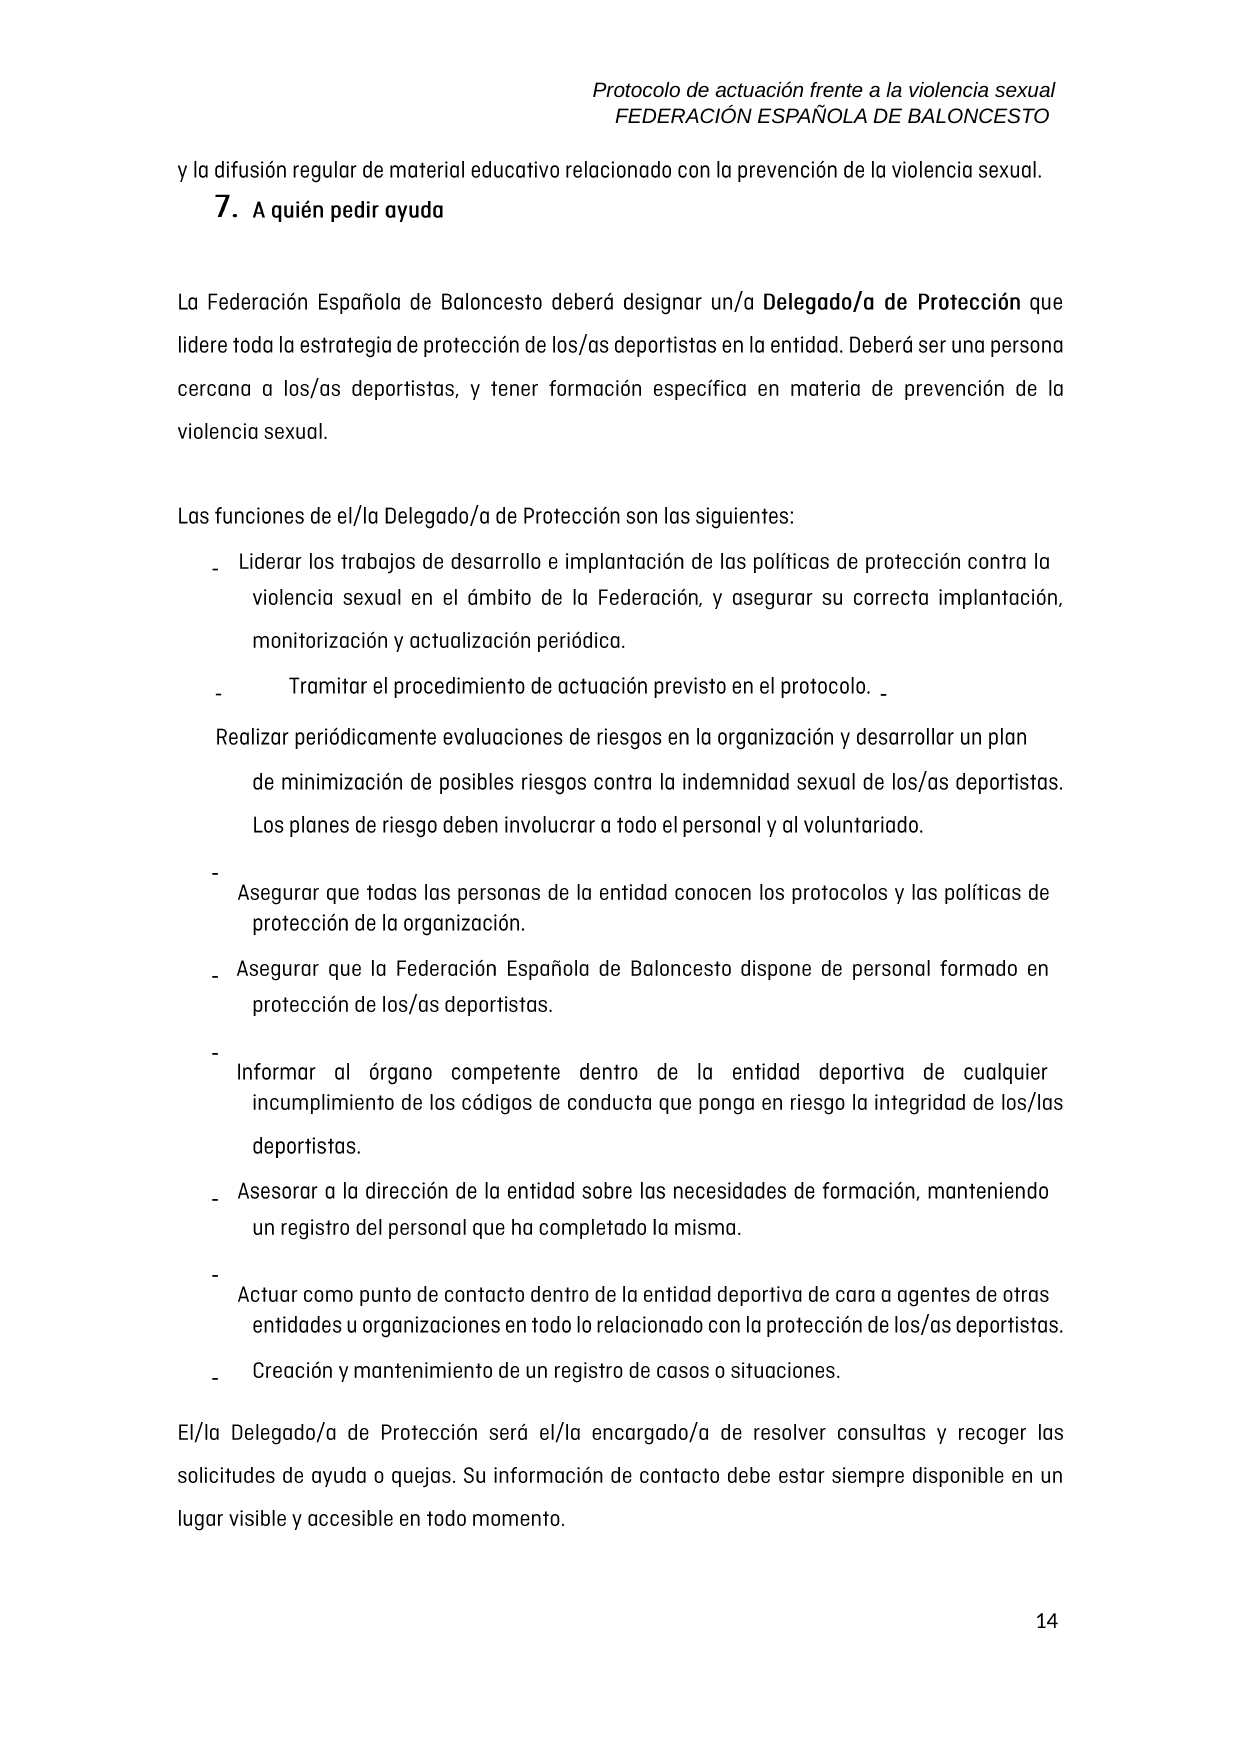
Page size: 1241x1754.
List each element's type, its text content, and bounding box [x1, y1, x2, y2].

text - [177, 1358, 1063, 1391]
text - [177, 956, 1063, 989]
text - [177, 1038, 1063, 1087]
text - [177, 1260, 1063, 1310]
text - [177, 549, 1063, 583]
text - [177, 1179, 1063, 1212]
text - [177, 858, 1063, 908]
text - - [215, 674, 1077, 752]
